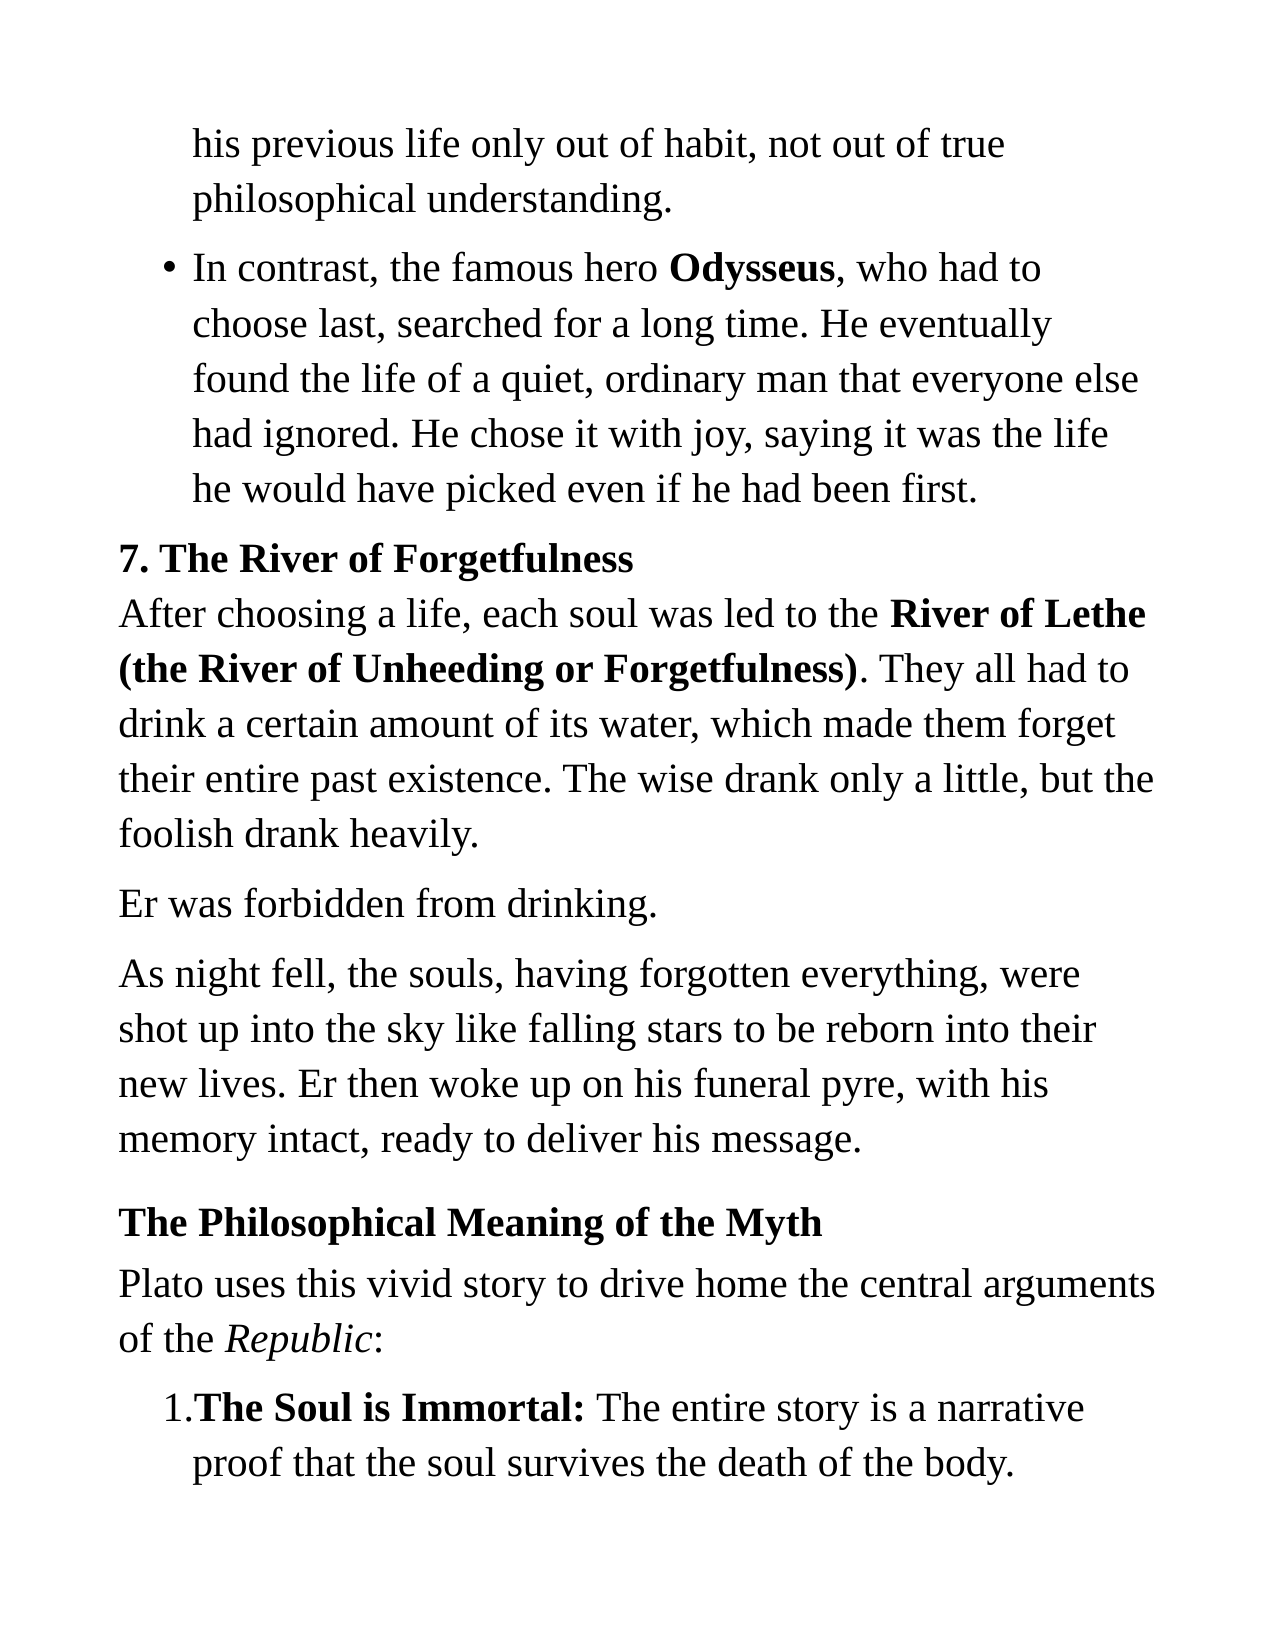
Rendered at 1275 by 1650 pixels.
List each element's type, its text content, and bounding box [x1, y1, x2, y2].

list The Soul is Immortal: The entire story is a narrative proof that the soul survives the death of the body. [162, 1383, 1157, 1486]
text Er was forbidden from drinking. [118, 878, 1157, 926]
subtitle The Philosophical Meaning of the Myth [118, 1198, 1157, 1246]
list In contrast, the famous hero Odysseus, who had to choose last, searched for a long time. He eventually found the life of a quiet, ordinary man that everyone else had ignored. He chose it with joy, saying it was the life he would have picked even if he had been first. [162, 243, 1157, 511]
text As night fell, the souls, having forgotten everything, were shot up into the sky like falling stars to be reborn into their new lives. Er then woke up on his funeral pyre, with his memory intact, ready to deliver his message. [118, 948, 1157, 1161]
list his previous life only out of habit, not out of true philosophical understanding. [162, 118, 1157, 221]
text 7. The River of Forgetfulness After choosing a life, each soul was led to the River of Lethe (the River of Unheeding or Forgetfulness). They all had to drink a certain amount of its water, which made them forget their entire past existence. The wise drank only a little, but the foolish drank heavily. [118, 533, 1157, 857]
text Plato uses this vivid story to drive home the central arguments of the Republic: [118, 1258, 1157, 1361]
